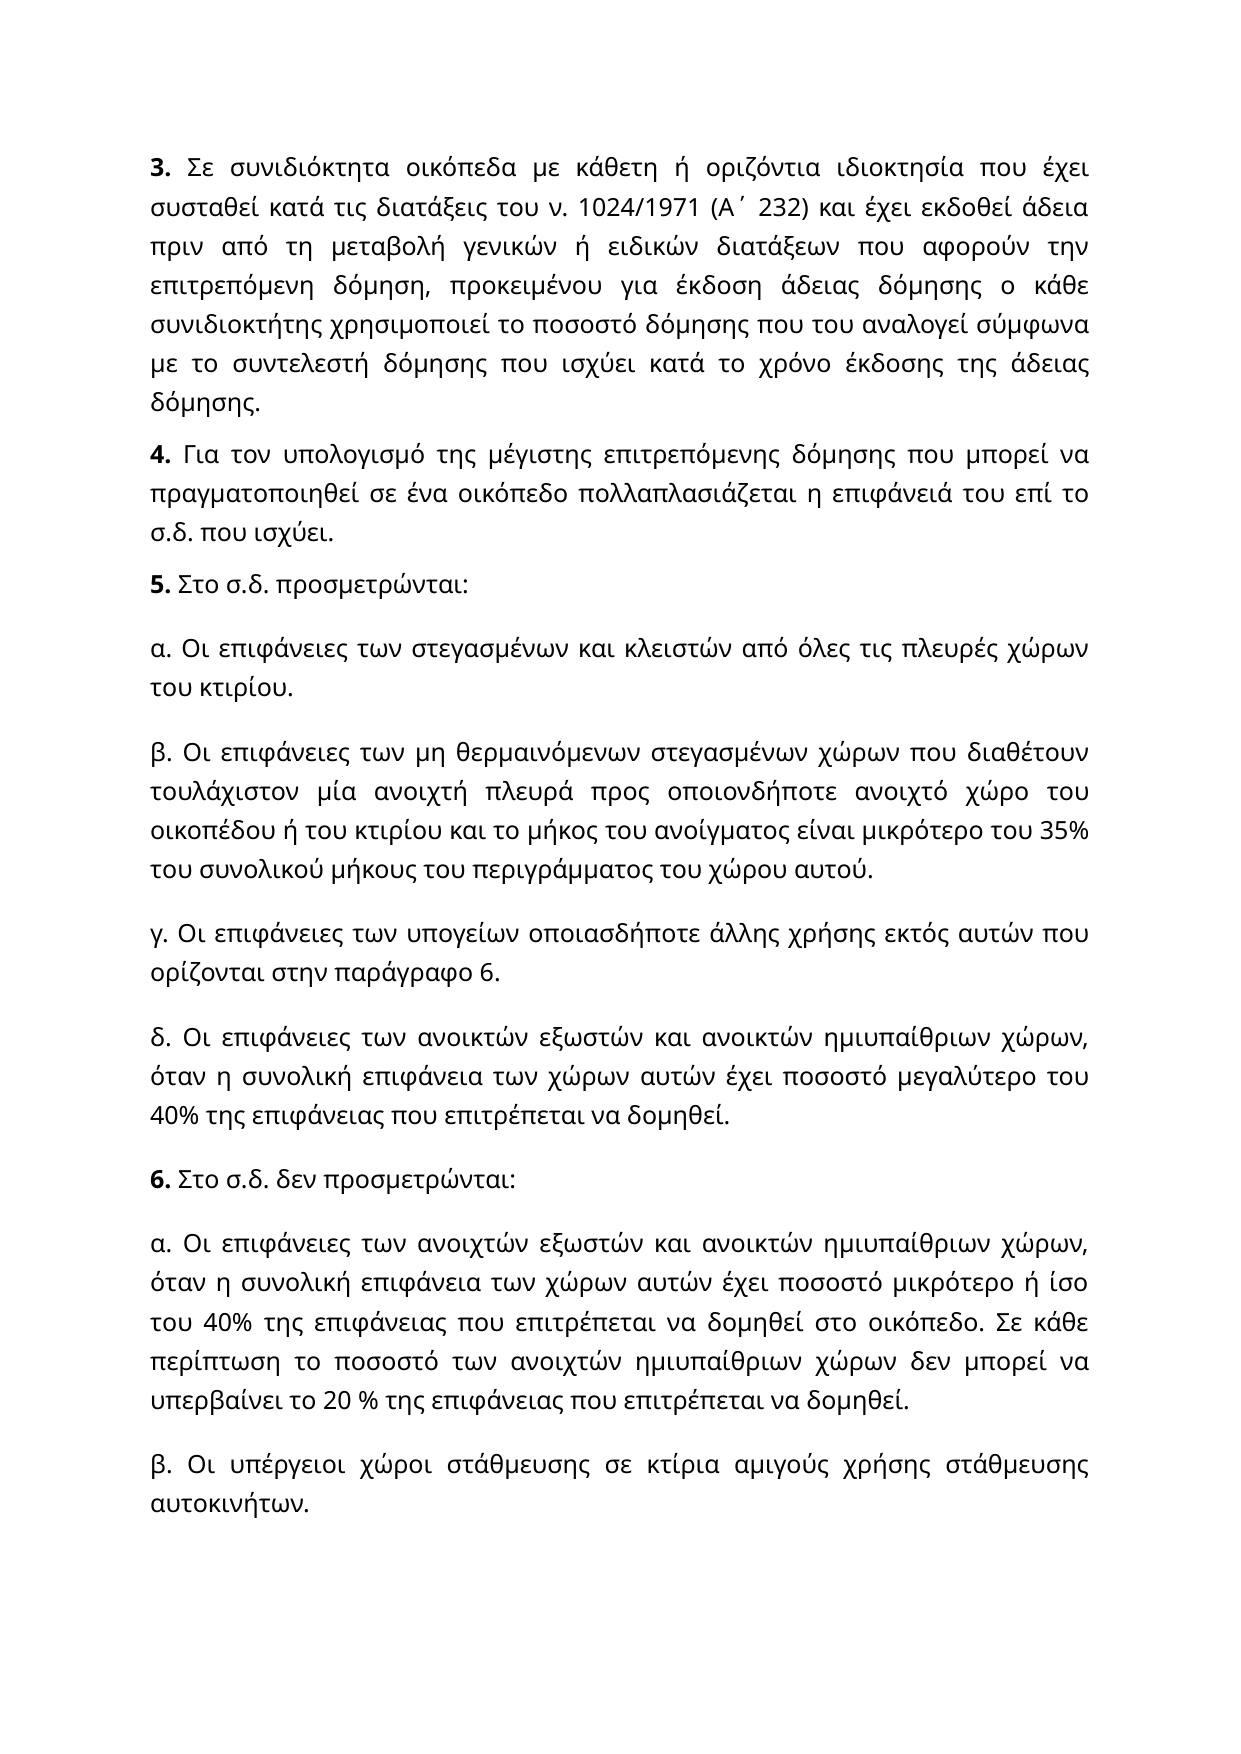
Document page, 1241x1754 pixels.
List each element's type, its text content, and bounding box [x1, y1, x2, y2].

text 6. Στο σ.δ. δεν προσμετρώνται: [150, 1162, 1090, 1196]
text β. Οι επιφάνειες των μη θερμαινόμενων στεγασμένων χώρων που διαθέτουν τουλάχιστον μία ανοιχτή πλευρά προς οποιονδήποτε ανοιχτό χώρο του οικοπέδου ή του κτιρίου και το μήκος του ανοίγματος είναι μικρότερο του 35% του συνολικού μήκους του περιγράμματος του χώρου αυτού. [150, 734, 1090, 886]
text 5. Στο σ.δ. προσμετρώνται: [150, 567, 1090, 601]
text 3. Σε συνιδιόκτητα οικόπεδα με κάθετη ή οριζόντια ιδιοκτησία που έχει συσταθεί κατά τις διατάξεις του ν. 1024/1971 (Α΄ 232) και έχει εκδοθεί άδεια πριν από τη μεταβολή γενικών ή ειδικών διατάξεων που αφορούν την επιτρεπόμενη δόμηση, προκειμένου για έκδοση άδειας δόμησης ο κάθε συνιδιοκτήτης χρησιμοποιεί το ποσοστό δόμησης που του αναλογεί σύμφωνα με το συντελεστή δόμησης που ισχύει κατά το χρόνο έκδοσης της άδειας δόμησης. [150, 150, 1090, 419]
text β. Οι υπέργειοι χώροι στάθμευσης σε κτίρια αμιγούς χρήσης στάθμευσης αυτοκινήτων. [150, 1447, 1090, 1520]
text α. Οι επιφάνειες των στεγασμένων και κλειστών από όλες τις πλευρές χώρων του κτιρίου. [150, 631, 1090, 704]
text 4. Για τον υπολογισμό της μέγιστης επιτρεπόμενης δόμησης που μπορεί να πραγματοποιηθεί σε ένα οικόπεδο πολλαπλασιάζεται η επιφάνειά του επί το σ.δ. που ισχύει. [150, 437, 1090, 549]
text δ. Οι επιφάνειες των ανοικτών εξωστών και ανοικτών ημιυπαίθριων χώρων, όταν η συνολική επιφάνεια των χώρων αυτών έχει ποσοστό μεγαλύτερο του 40% της επιφάνειας που επιτρέπεται να δομηθεί. [150, 1019, 1090, 1132]
text γ. Οι επιφάνειες των υπογείων οποιασδήποτε άλλης χρήσης εκτός αυτών που ορίζονται στην παράγραφο 6. [150, 916, 1090, 989]
text α. Οι επιφάνειες των ανοιχτών εξωστών και ανοικτών ημιυπαίθριων χώρων, όταν η συνολική επιφάνεια των χώρων αυτών έχει ποσοστό μικρότερο ή ίσο του 40% της επιφάνειας που επιτρέπεται να δομηθεί στο οικόπεδο. Σε κάθε περίπτωση το ποσοστό των ανοιχτών ημιυπαίθριων χώρων δεν μπορεί να υπερβαίνει το 20 % της επιφάνειας που επιτρέπεται να δομηθεί. [150, 1226, 1090, 1417]
